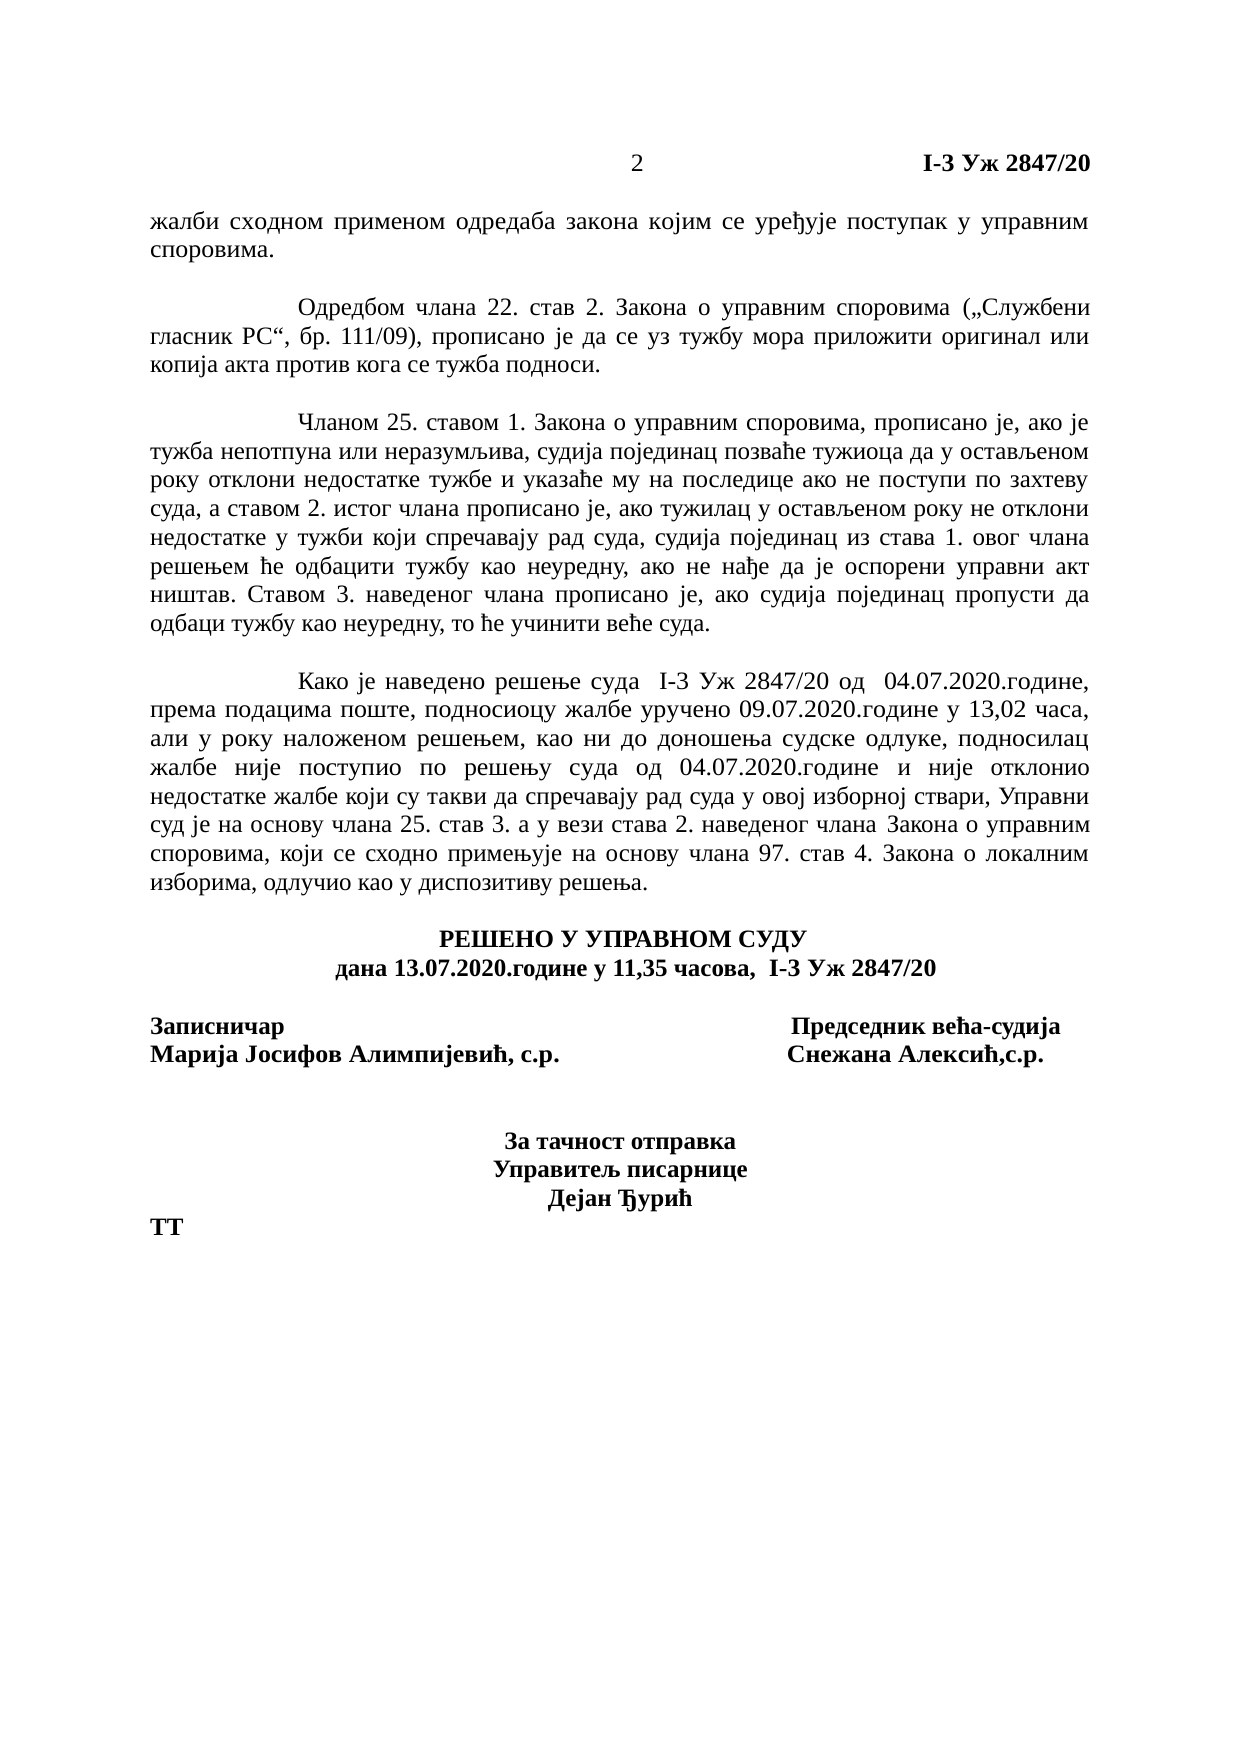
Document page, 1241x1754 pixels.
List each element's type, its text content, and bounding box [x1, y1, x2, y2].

text Одредбом члана 22. став 2. Закона о управним споровима („Службени гласник РС“, бр. 111/09), прописано је да се уз тужбу мора приложити оригинал или копија акта против кога се тужба подноси. [150, 292, 1090, 378]
text Дејан Ђурић [150, 1183, 1090, 1212]
text ТТ [150, 1212, 1090, 1241]
text Записничар Председник већа-судија [150, 1011, 1090, 1039]
text дана 13.07.2020.године у 11,35 часова, I-3 Уж 2847/20 [150, 953, 1090, 982]
text Како је наведено решење суда I-3 Уж 2847/20 од 04.07.2020.године, према подацима поште, подносиоцу жалбе уручено 09.07.2020.године у 13,02 часа, али у року наложеном решењем, као ни до доношења судске одлуке, подносилац жалбе није поступио по решењу суда од 04.07.2020.године и није отклонио недостатке жалбе који су такви да спречавају рад суда у овој изборној ствари, Управни суд је на основу члана 25. став 3. а у вези става 2. наведеног члана Закона о управним споровима, који се сходно примењује на основу члана 97. став 4. Закона о локалним изборима, одлучио као у диспозитиву решења. [150, 666, 1090, 896]
text РЕШЕНО У УПРАВНОМ СУДУ [150, 924, 1090, 953]
text Чланом 25. ставом 1. Закона о управним споровима, прописано је, ако је тужба непотпуна или неразумљива, судија појединац позваће тужиоца да у остављеном року отклони недостатке тужбе и указаће му на последице ако не поступи по захтеву суда, а ставом 2. истог члана прописано је, ако тужилац у остављеном року не отклони недостатке у тужби који спречавају рад суда, судија појединац из става 1. овог члана решењем ће одбацити тужбу као неуредну, ако не нађе да је оспорени управни акт ништав. Ставом 3. наведеног члана прописано је, ако судија појединац пропусти да одбаци тужбу као неуредну, то ће учинити веће суда. [150, 407, 1090, 637]
text Марија Јосифов Алимпијевић, с.р. Снежана Алексић,с.р. [150, 1039, 1090, 1068]
text Управитељ писарнице [150, 1154, 1090, 1183]
text жалби сходном применом одредаба закона којим се уређује поступак у управним споровима. [150, 206, 1090, 263]
text За тачност отправка [150, 1126, 1090, 1154]
